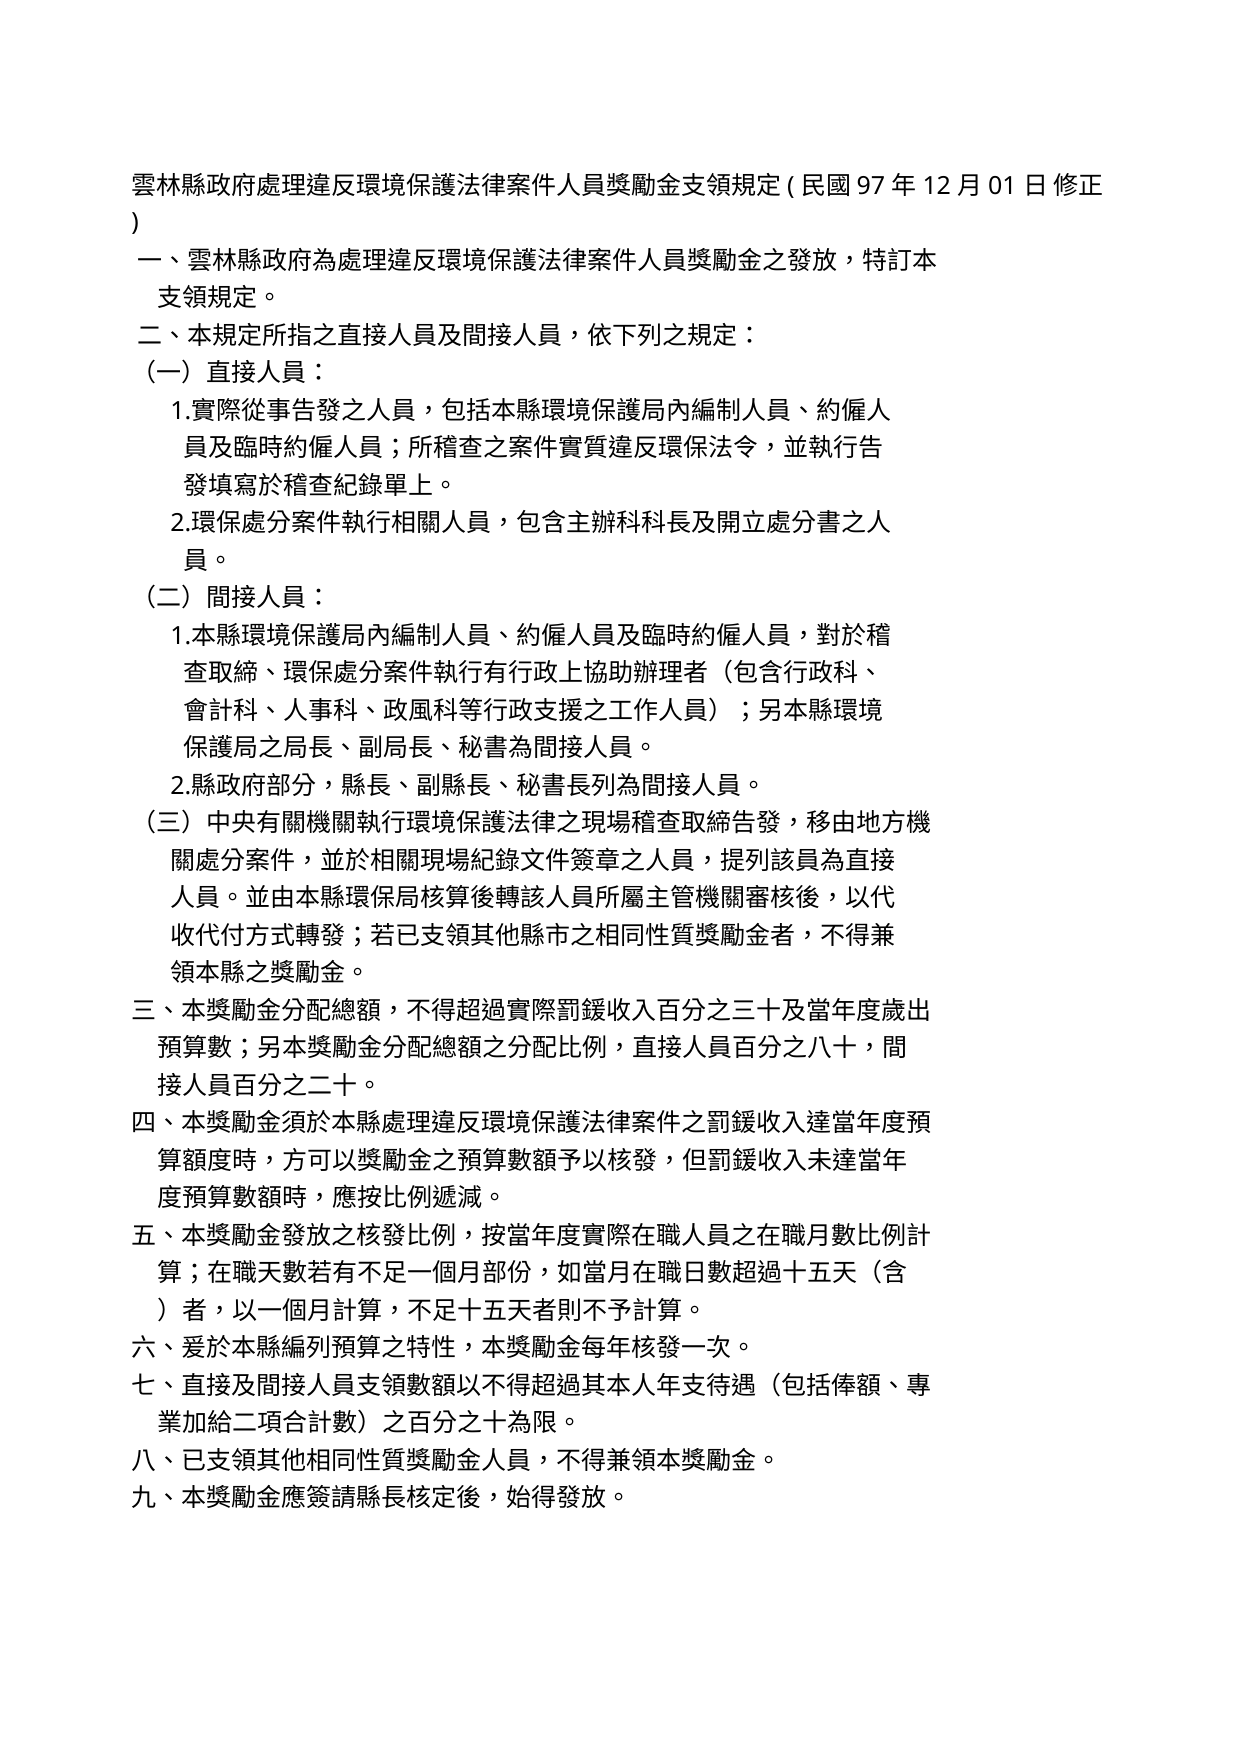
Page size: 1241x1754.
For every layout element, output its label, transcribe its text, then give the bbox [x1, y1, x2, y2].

text 雲林縣政府處理違反環境保護法律案件人員獎勵金支領規定 ( 民國 97 年 12 月 01 日 修正 ) [131, 164, 1106, 239]
text 五、本獎勵金發放之核發比例，按當年度實際在職人員之在職月數比例計 [131, 1214, 1106, 1252]
text 預算數；另本獎勵金分配總額之分配比例，直接人員百分之八十，間 [131, 1027, 1106, 1064]
text 一、雲林縣政府為處理違反環境保護法律案件人員獎勵金之發放，特訂本 [131, 239, 1106, 277]
text 1.實際從事告發之人員，包括本縣環境保護局內編制人員、約僱人 [131, 389, 1106, 427]
text （一）直接人員： [131, 352, 1106, 389]
text 九、本獎勵金應簽請縣長核定後，始得發放。 [131, 1477, 1106, 1514]
text 人員。並由本縣環保局核算後轉該人員所屬主管機關審核後，以代 [131, 877, 1106, 914]
text 七、直接及間接人員支領數額以不得超過其本人年支待遇（包括俸額、專 [131, 1364, 1106, 1402]
text 領本縣之獎勵金。 [131, 952, 1106, 989]
text （三）中央有關機關執行環境保護法律之現場稽查取締告發，移由地方機 [131, 802, 1106, 839]
text 2.環保處分案件執行相關人員，包含主辦科科長及開立處分書之人 [131, 502, 1106, 539]
text 二、本規定所指之直接人員及間接人員，依下列之規定： [131, 314, 1106, 352]
text 算額度時，方可以獎勵金之預算數額予以核發，但罰鍰收入未達當年 [131, 1139, 1106, 1177]
text ）者，以一個月計算，不足十五天者則不予計算。 [131, 1289, 1106, 1327]
text 三、本獎勵金分配總額，不得超過實際罰鍰收入百分之三十及當年度歲出 [131, 989, 1106, 1027]
text 支領規定。 [131, 277, 1106, 314]
text 收代付方式轉發；若已支領其他縣市之相同性質獎勵金者，不得兼 [131, 914, 1106, 952]
text 查取締、環保處分案件執行有行政上協助辦理者（包含行政科、 [131, 652, 1106, 689]
text （二）間接人員： [131, 577, 1106, 614]
text 六、爰於本縣編列預算之特性，本獎勵金每年核發一次。 [131, 1327, 1106, 1364]
text 員。 [131, 539, 1106, 577]
text 會計科、人事科、政風科等行政支援之工作人員）；另本縣環境 [131, 689, 1106, 727]
text 四、本獎勵金須於本縣處理違反環境保護法律案件之罰鍰收入達當年度預 [131, 1102, 1106, 1139]
text 發填寫於稽查紀錄單上。 [131, 464, 1106, 502]
text 業加給二項合計數）之百分之十為限。 [131, 1402, 1106, 1439]
text 度預算數額時，應按比例遞減。 [131, 1177, 1106, 1214]
text 2.縣政府部分，縣長、副縣長、秘書長列為間接人員。 [131, 764, 1106, 802]
text 員及臨時約僱人員；所稽查之案件實質違反環保法令，並執行告 [131, 427, 1106, 464]
text 1.本縣環境保護局內編制人員、約僱人員及臨時約僱人員，對於稽 [131, 614, 1106, 652]
text 八、已支領其他相同性質獎勵金人員，不得兼領本獎勵金。 [131, 1439, 1106, 1477]
text 接人員百分之二十。 [131, 1064, 1106, 1102]
text 保護局之局長、副局長、秘書為間接人員。 [131, 727, 1106, 764]
text 關處分案件，並於相關現場紀錄文件簽章之人員，提列該員為直接 [131, 839, 1106, 877]
text 算；在職天數若有不足一個月部份，如當月在職日數超過十五天（含 [131, 1252, 1106, 1289]
